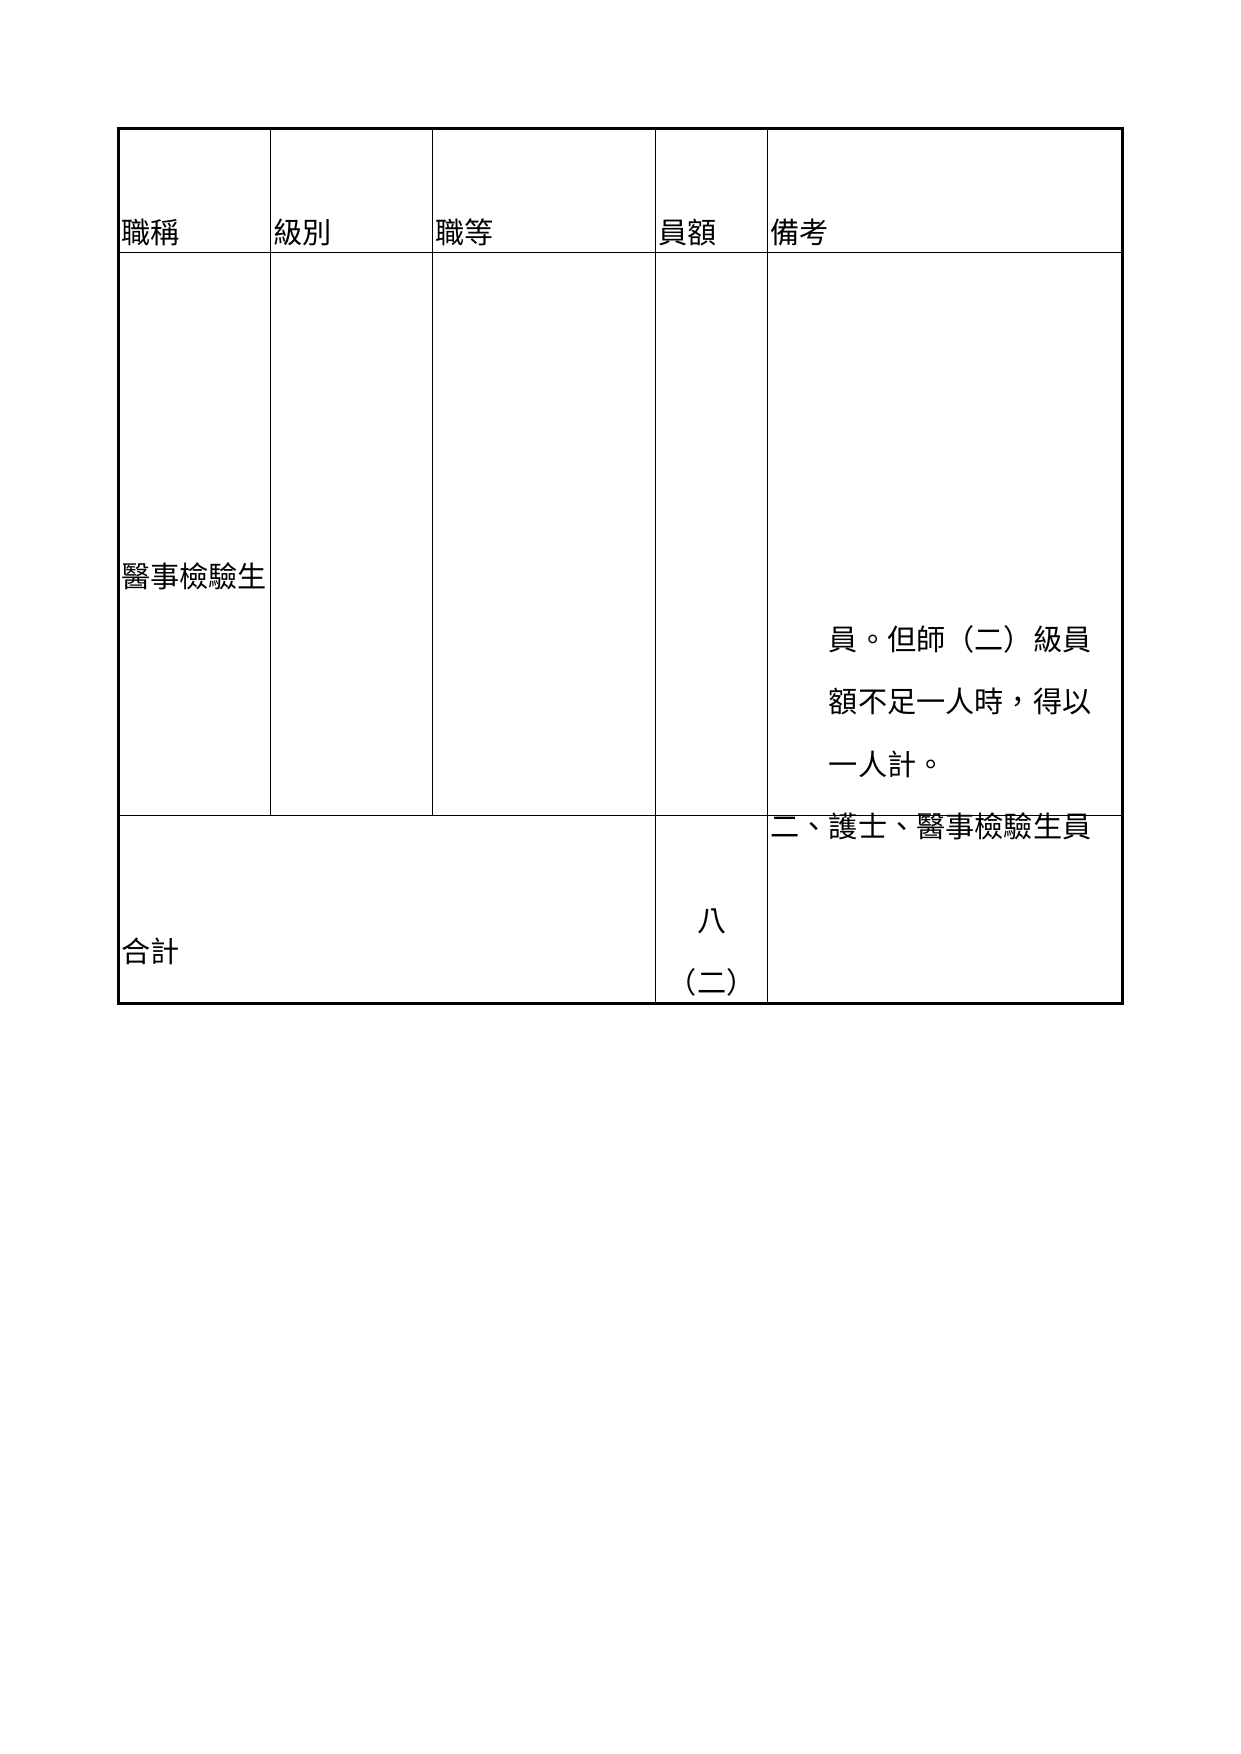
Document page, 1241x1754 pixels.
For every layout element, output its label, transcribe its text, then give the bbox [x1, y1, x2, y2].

table_cell 合計 [120, 816, 655, 1002]
table_header 職等 [433, 130, 655, 252]
table_cell [656, 253, 767, 814]
table_cell [271, 253, 432, 814]
table_header 級別 [271, 130, 432, 252]
table_cell 一、護理師、醫事檢驗師之合計員額，其中師（二）級人員不得高於百分之十五，其餘均為師（三）級人員。但師（二）級員額不足一人時，得以一人計。 二、護士、醫事檢驗生員額上限為五人。但其員額如改以護理師、醫事檢驗師進用時，計入師級員額計算。 [768, 253, 1121, 814]
table_cell [433, 253, 655, 814]
table_header 員額 [656, 130, 767, 252]
table_header 職稱 [120, 130, 270, 252]
table_header 備考 [768, 130, 1121, 252]
table_cell [768, 816, 1121, 1002]
table_cell 八（二） [656, 816, 767, 1002]
table_cell 醫事檢驗生 [120, 253, 270, 814]
